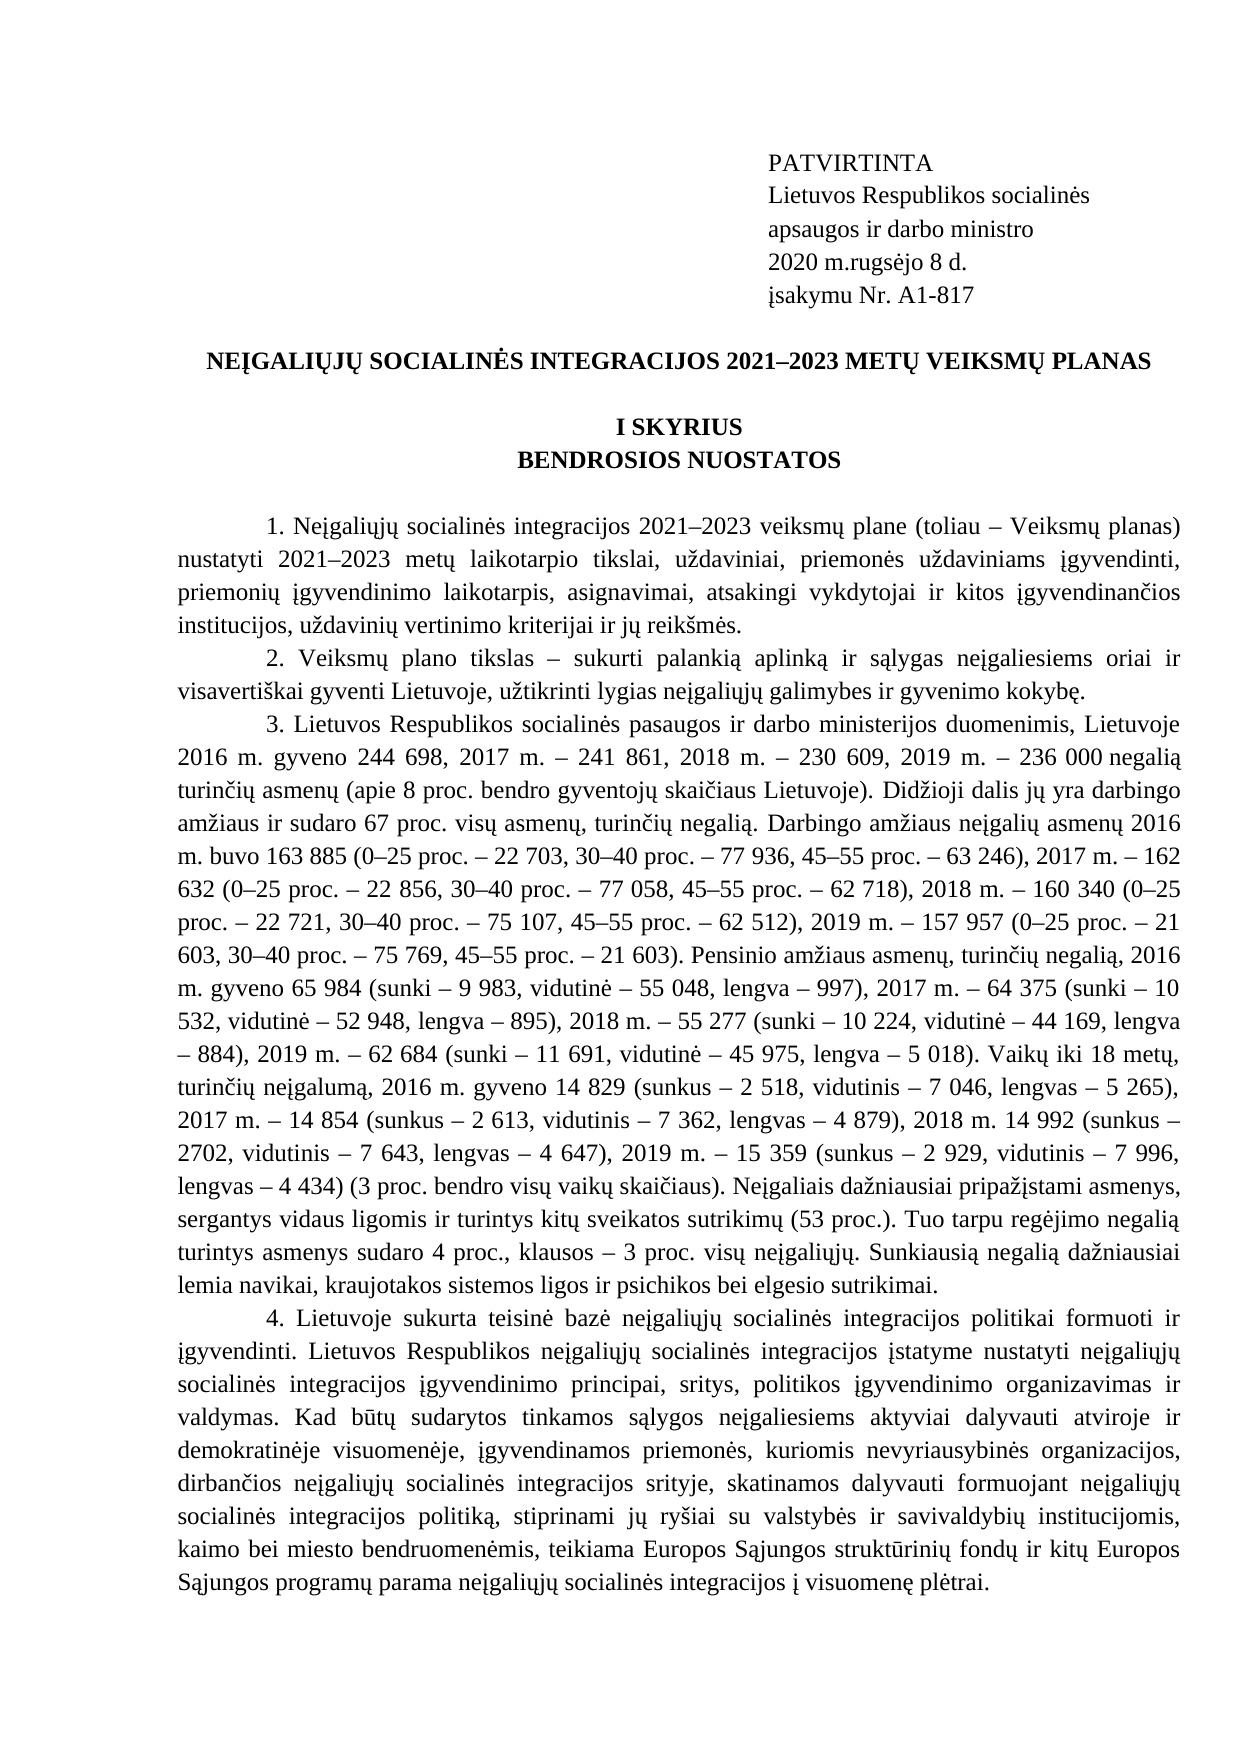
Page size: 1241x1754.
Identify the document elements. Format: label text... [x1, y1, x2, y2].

text Lietuvos Respublikos socialinės apsaugos ir darbo ministro [768, 181, 1181, 242]
text 4. Lietuvoje sukurta teisinė bazė neįgaliųjų socialinės integracijos politikai formuoti ir įgyvendinti. Lietuvos Respublikos neįgaliųjų socialinės integracijos įstatyme nustatyti neįgaliųjų socialinės integracijos įgyvendinimo principai, sritys, politikos įgyvendinimo organizavimas ir valdymas. Kad būtų sudarytos tinkamos sąlygos neįgaliesiems aktyviai dalyvauti atviroje ir demokratinėje visuomenėje, įgyvendinamos priemonės, kuriomis nevyriausybinės organizacijos, dirbančios neįgaliųjų socialinės integracijos srityje, skatinamos dalyvauti formuojant neįgaliųjų socialinės integracijos politiką, stiprinami jų ryšiai su valstybės ir savivaldybių institucijomis, kaimo bei miesto bendruomenėmis, teikiama Europos Sąjungos struktūrinių fondų ir kitų Europos Sąjungos programų parama neįgaliųjų socialinės integracijos į visuomenę plėtrai. [177, 1303, 1181, 1596]
text 1. Neįgaliųjų socialinės integracijos 2021–2023 veiksmų plane (toliau – Veiksmų planas) nustatyti 2021–2023 metų laikotarpio tikslai, uždaviniai, priemonės uždaviniams įgyvendinti, priemonių įgyvendinimo laikotarpis, asignavimai, atsakingi vykdytojai ir kitos įgyvendinančios institucijos, uždavinių vertinimo kriterijai ir jų reikšmės. [177, 511, 1181, 639]
text 2020 m.rugsėjo 8 d. [177, 247, 1181, 275]
text 3. Lietuvos Respublikos socialinės pasaugos ir darbo ministerijos duomenimis, Lietuvoje 2016 m. gyveno 244 698, 2017 m. – 241 861, 2018 m. – 230 609, 2019 m. – 236 000 negalią turinčių asmenų (apie 8 proc. bendro gyventojų skaičiaus Lietuvoje). Didžioji dalis jų yra darbingo amžiaus ir sudaro 67 proc. visų asmenų, turinčių negalią. Darbingo amžiaus neįgalių asmenų 2016 m. buvo 163 885 (0–25 proc. – 22 703, 30–40 proc. – 77 936, 45–55 proc. – 63 246), 2017 m. – 162 632 (0–25 proc. – 22 856, 30–40 proc. – 77 058, 45–55 proc. – 62 718), 2018 m. – 160 340 (0–25 proc. – 22 721, 30–40 proc. – 75 107, 45–55 proc. – 62 512), 2019 m. – 157 957 (0–25 proc. – 21 603, 30–40 proc. – 75 769, 45–55 proc. – 21 603). Pensinio amžiaus asmenų, turinčių negalią, 2016 m. gyveno 65 984 (sunki – 9 983, vidutinė – 55 048, lengva – 997), 2017 m. – 64 375 (sunki – 10 532, vidutinė – 52 948, lengva – 895), 2018 m. – 55 277 (sunki – 10 224, vidutinė – 44 169, lengva – 884), 2019 m. – 62 684 (sunki – 11 691, vidutinė – 45 975, lengva – 5 018). Vaikų iki 18 metų, turinčių neįgalumą, 2016 m. gyveno 14 829 (sunkus – 2 518, vidutinis – 7 046, lengvas – 5 265), 2017 m. – 14 854 (sunkus – 2 613, vidutinis – 7 362, lengvas – 4 879), 2018 m. 14 992 (sunkus – 2702, vidutinis – 7 643, lengvas – 4 647), 2019 m. – 15 359 (sunkus – 2 929, vidutinis – 7 996, lengvas – 4 434) (3 proc. bendro visų vaikų skaičiaus). Neįgaliais dažniausiai pripažįstami asmenys, sergantys vidaus ligomis ir turintys kitų sveikatos sutrikimų (53 proc.). Tuo tarpu regėjimo negalią turintys asmenys sudaro 4 proc., klausos – 3 proc. visų neįgaliųjų. Sunkiausią negalią dažniausiai lemia navikai, kraujotakos sistemos ligos ir psichikos bei elgesio sutrikimai. [177, 709, 1181, 1299]
text NEĮGALIŲJŲ SOCIALINĖS INTEGRACIJOS 2021–2023 METŲ VEIKSMŲ PLANAS [177, 346, 1181, 374]
text BENDROSIOS NUOSTATOS [177, 445, 1181, 473]
text I SKYRIUS [177, 412, 1181, 441]
text įsakymu Nr. A1-817 [177, 280, 1181, 308]
text PATVIRTINTA [177, 148, 1181, 176]
text 2. Veiksmų plano tikslas – sukurti palankią aplinką ir sąlygas neįgaliesiems oriai ir visavertiškai gyventi Lietuvoje, užtikrinti lygias neįgaliųjų galimybes ir gyvenimo kokybę. [177, 643, 1181, 705]
